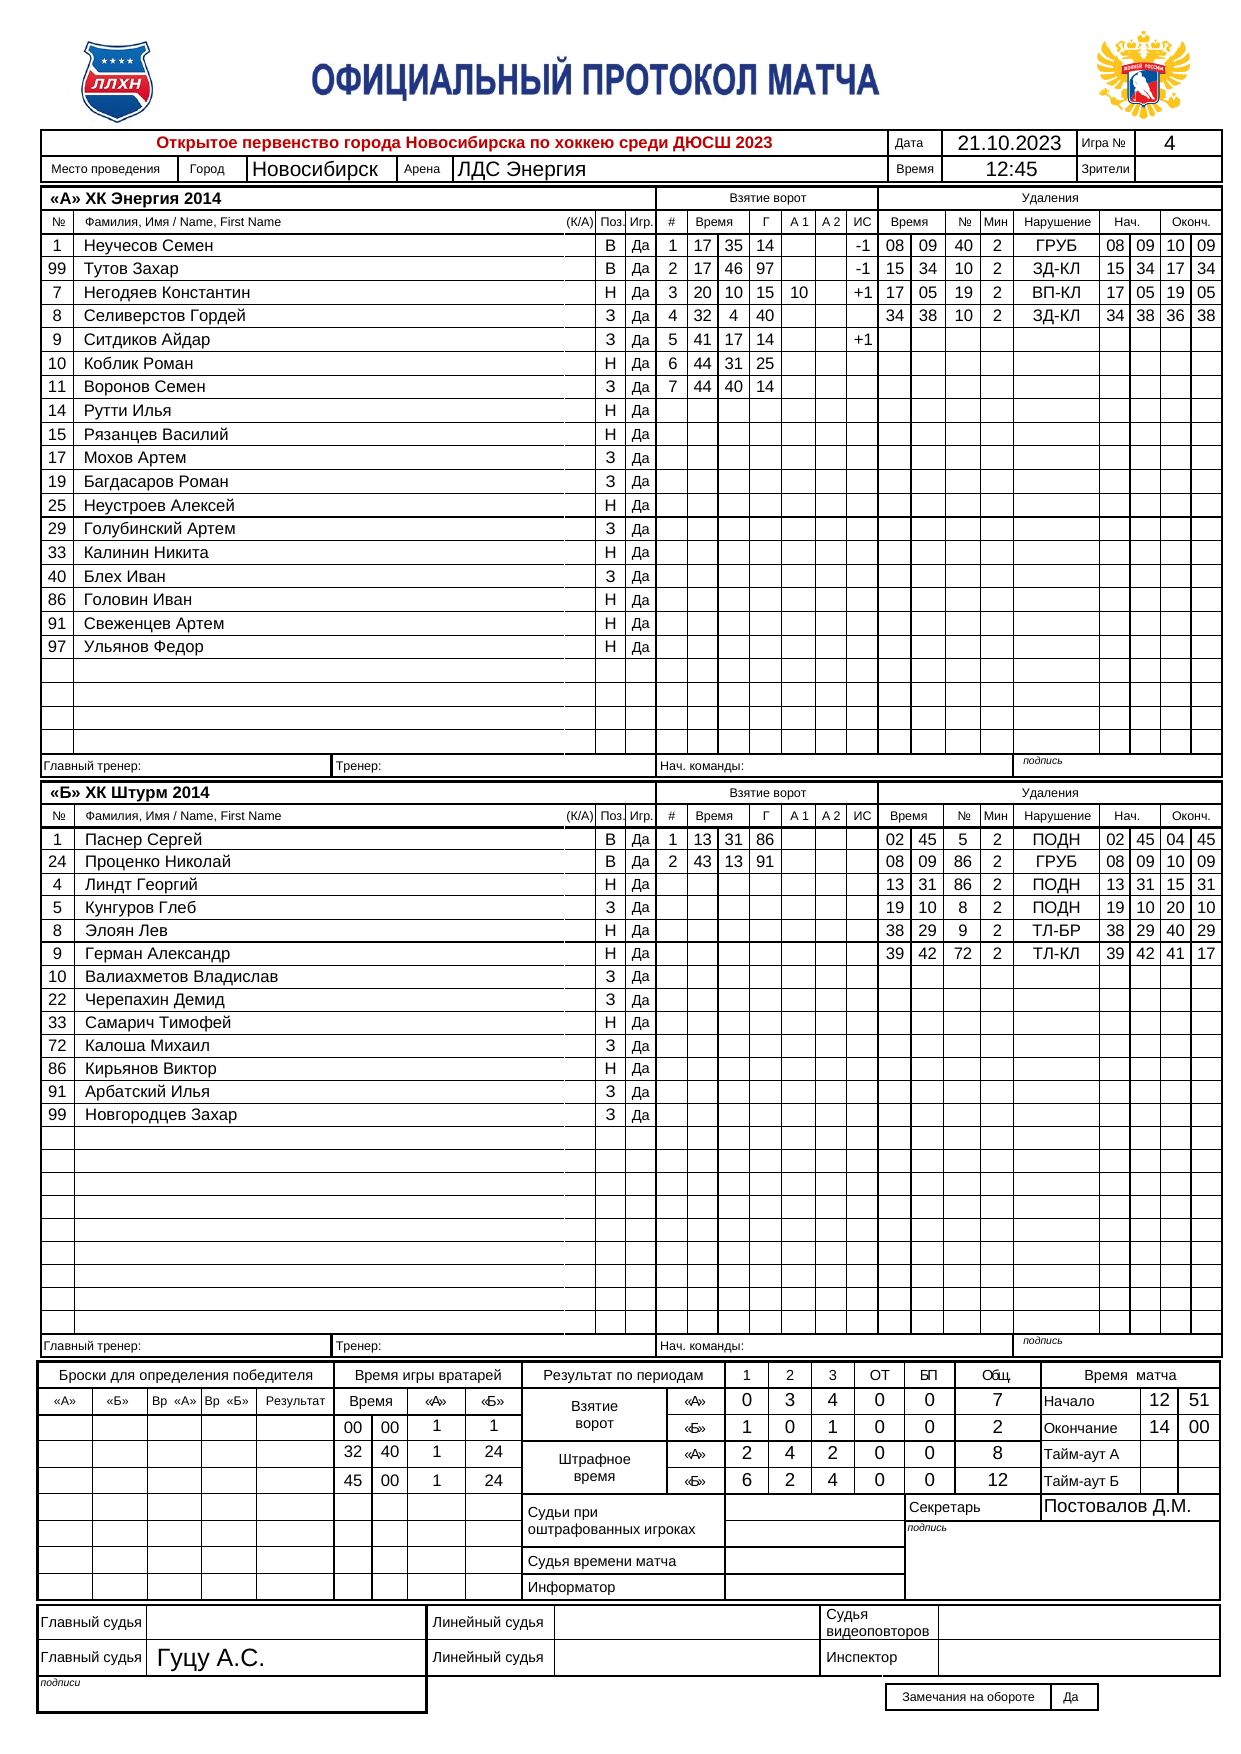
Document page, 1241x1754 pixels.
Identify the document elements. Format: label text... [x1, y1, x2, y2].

table_cell Да [626, 399, 655, 422]
table_cell Черепахин Демид [75, 989, 564, 1011]
table_cell [750, 1104, 781, 1126]
table_cell [565, 588, 595, 611]
table_cell 19 [1161, 281, 1190, 303]
table_cell [879, 1311, 910, 1333]
table_cell [626, 659, 655, 682]
table_cell 2 [981, 829, 1013, 849]
table_cell [1161, 1242, 1190, 1264]
table_cell 34 [912, 257, 945, 280]
table_cell Головин Иван [74, 588, 564, 611]
table_cell Рязанцев Василий [74, 423, 564, 445]
table_cell [1014, 1127, 1099, 1149]
table_header 2 [769, 1363, 811, 1387]
table_cell [1100, 966, 1129, 987]
table_cell [946, 352, 980, 374]
table_cell [847, 1311, 877, 1333]
table_cell 22 [42, 989, 74, 1011]
table_cell Время [879, 211, 945, 233]
table_cell [816, 423, 846, 445]
table_cell 7 [956, 1389, 1040, 1413]
table_cell Игр. [626, 211, 655, 233]
table_cell 5 [42, 896, 74, 918]
table_cell З [596, 376, 625, 398]
table_cell [257, 1547, 333, 1573]
table_cell [202, 1494, 256, 1520]
table_cell [879, 989, 910, 1011]
table_cell [1192, 1311, 1221, 1333]
table_cell [750, 636, 781, 658]
table_cell 05 [1192, 281, 1221, 303]
table_cell 10 [719, 281, 749, 303]
table_cell [1161, 1150, 1190, 1172]
table_cell [335, 1547, 371, 1573]
table_cell 25 [42, 494, 73, 516]
table_cell [719, 1311, 749, 1333]
table_cell Тренер: [333, 755, 655, 776]
table_cell Кунгуров Глеб [75, 896, 564, 918]
table_cell 31 [1192, 874, 1221, 895]
table_cell [719, 1081, 749, 1103]
table_cell [688, 1127, 717, 1149]
table_cell 86 [42, 588, 73, 611]
table_cell [1136, 157, 1221, 181]
table_cell [782, 683, 815, 706]
table_cell 00 [1179, 1415, 1219, 1440]
table_cell [565, 541, 595, 564]
table_cell 8 [956, 1442, 1040, 1467]
table_cell А 2 [816, 805, 846, 826]
table_cell [93, 1441, 147, 1467]
table_cell З [596, 518, 625, 540]
table_cell [657, 966, 687, 987]
table_cell 32 [688, 305, 717, 327]
table_cell [719, 1012, 749, 1033]
table_cell [596, 659, 625, 682]
table_cell [939, 1606, 1219, 1639]
table_cell [946, 541, 980, 564]
table_cell [75, 1288, 564, 1310]
table_cell [93, 1521, 147, 1546]
table_cell [1161, 707, 1190, 729]
table_cell [847, 399, 877, 422]
table_cell [565, 1311, 595, 1333]
table_cell Судья времени матча [523, 1548, 724, 1573]
table_cell [565, 1012, 595, 1033]
table_cell 29 [1131, 920, 1160, 941]
table_cell 29 [912, 920, 943, 941]
table_cell 38 [879, 920, 910, 941]
table_cell Н [596, 541, 625, 564]
table_cell 2 [981, 305, 1013, 327]
table_cell 99 [42, 1104, 74, 1126]
table_cell [626, 1288, 655, 1310]
table_cell [750, 1173, 781, 1195]
table_cell 99 [42, 257, 73, 280]
table_cell 2 [657, 257, 687, 280]
table_cell 3 [769, 1389, 811, 1413]
table_cell [981, 446, 1013, 469]
table_cell [1161, 1058, 1190, 1079]
table_cell [847, 989, 877, 1011]
table_cell 1 [466, 1416, 521, 1440]
table_cell [912, 541, 945, 564]
table_cell [847, 305, 877, 327]
table_cell [93, 1547, 147, 1573]
table_cell [981, 1012, 1013, 1033]
table_cell [1161, 399, 1190, 422]
table_cell [816, 612, 846, 634]
table_cell [1131, 1288, 1160, 1310]
table_cell 13 [688, 829, 717, 849]
table_cell Н [596, 636, 625, 658]
table_cell [1014, 1058, 1099, 1079]
table_cell [879, 470, 910, 493]
table_cell 0 [905, 1442, 954, 1467]
table_cell 11 [42, 376, 73, 398]
table_cell Да [626, 257, 655, 280]
table_cell [257, 1494, 333, 1520]
table_header Время игры вратарей [335, 1363, 521, 1387]
table_cell [688, 1104, 717, 1126]
table_cell Н [596, 1058, 625, 1079]
table_cell Блех Иван [74, 565, 564, 587]
table_cell [719, 1242, 749, 1264]
table_cell [1161, 1035, 1190, 1057]
table_cell [1161, 1288, 1190, 1310]
table_cell 44 [688, 376, 717, 398]
table_cell 1 [408, 1441, 465, 1467]
table_cell 17 [1192, 943, 1221, 964]
table_cell 00 [373, 1416, 407, 1440]
table_cell [565, 920, 595, 941]
table_cell [688, 636, 717, 658]
table_cell [879, 730, 910, 753]
table_cell 20 [688, 281, 717, 303]
table_cell [1192, 565, 1221, 587]
table_cell [944, 1012, 980, 1033]
table_cell [1100, 683, 1129, 706]
table_cell З [596, 1035, 625, 1057]
table_cell [782, 659, 815, 682]
table_cell [688, 874, 717, 895]
table_cell [879, 494, 910, 516]
table_cell [816, 470, 846, 493]
table_cell [257, 1574, 333, 1599]
table_cell [782, 470, 815, 493]
table_cell [1192, 1219, 1221, 1241]
table_cell [879, 1012, 910, 1033]
table_cell [946, 707, 980, 729]
table_cell Поз. [596, 805, 625, 826]
table_cell Н [596, 874, 625, 895]
table_cell [1161, 446, 1190, 469]
table_cell [816, 1127, 846, 1149]
table_cell [750, 1265, 781, 1287]
table_cell [944, 1196, 980, 1218]
table_cell [944, 1058, 980, 1079]
table_cell [1014, 352, 1099, 374]
table_cell [782, 588, 815, 611]
table_cell [944, 989, 980, 1011]
table_cell [657, 636, 687, 658]
table_cell [912, 683, 945, 706]
table_cell [816, 850, 846, 872]
table_cell [688, 989, 717, 1011]
table_cell Главный тренер: [42, 1335, 330, 1356]
table_cell [912, 1288, 943, 1310]
table_cell [1014, 1012, 1099, 1033]
table_cell 38 [1100, 920, 1129, 941]
table_cell 29 [1192, 920, 1221, 941]
table_cell 05 [1131, 281, 1160, 303]
table_cell В [596, 850, 625, 872]
table_cell 08 [1100, 235, 1129, 256]
table_cell [981, 588, 1013, 611]
table_cell Штрафное время [523, 1442, 666, 1493]
table_header «А» ХК Энергия 2014 [42, 188, 655, 209]
table_cell [912, 1265, 943, 1287]
table_cell 17 [879, 281, 910, 303]
table_cell Да [626, 494, 655, 516]
table_cell 2 [981, 874, 1013, 895]
table_cell 17 [1100, 281, 1129, 303]
table_cell [847, 446, 877, 469]
table_cell [1161, 328, 1190, 351]
table_cell 10 [42, 352, 73, 374]
table_cell 2 [981, 257, 1013, 280]
table_cell [148, 1521, 201, 1546]
table_cell 02 [1100, 829, 1129, 849]
table_cell [75, 1196, 564, 1218]
table_cell [565, 518, 595, 540]
table_cell [782, 730, 815, 753]
table_cell [565, 896, 595, 918]
table_cell Да [626, 1035, 655, 1057]
table_cell 10 [912, 896, 943, 918]
table_cell [944, 1127, 980, 1149]
table_cell [847, 1196, 877, 1218]
table_cell [816, 1058, 846, 1079]
table_cell [981, 423, 1013, 445]
table_cell 09 [912, 850, 943, 872]
table_cell [688, 541, 717, 564]
table_cell [816, 707, 846, 729]
table_cell [1131, 989, 1160, 1011]
table_cell [1100, 423, 1129, 445]
table_cell [1131, 446, 1160, 469]
table_cell [912, 588, 945, 611]
table_cell [596, 1219, 625, 1241]
table_cell Информатор [523, 1575, 724, 1599]
table_cell [1100, 494, 1129, 516]
table_header 3 [812, 1363, 854, 1387]
table_cell [1161, 1173, 1190, 1195]
table_cell [626, 1219, 655, 1241]
table_cell [688, 1242, 717, 1264]
table_cell [565, 1196, 595, 1218]
table_cell Тайм-аут Б [1042, 1468, 1140, 1493]
table_cell 09 [912, 235, 945, 256]
table_cell 31 [719, 352, 749, 374]
table_cell Н [596, 423, 625, 445]
table_cell [1100, 1219, 1129, 1241]
table_cell [750, 1127, 781, 1149]
table_cell [1014, 966, 1099, 987]
table_cell 13 [879, 874, 910, 895]
table_cell [1131, 1081, 1160, 1103]
table_cell [1100, 446, 1129, 469]
table_cell Свеженцев Артем [74, 612, 564, 634]
table_cell [847, 730, 877, 753]
table_cell [879, 1058, 910, 1079]
table_cell [466, 1574, 521, 1599]
table_cell [565, 423, 595, 445]
table_cell [981, 1242, 1013, 1264]
table_cell [1131, 494, 1160, 516]
table_cell 15 [42, 423, 73, 445]
table_cell Голубинский Артем [74, 518, 564, 540]
table_cell Н [596, 588, 625, 611]
table_cell 4 [769, 1442, 811, 1467]
table_cell [981, 1150, 1013, 1172]
table_cell [657, 730, 687, 753]
table_cell [688, 494, 717, 516]
table_cell (К/А) [565, 211, 595, 233]
table_cell [719, 423, 749, 445]
table_cell 0 [769, 1415, 811, 1440]
table_cell [657, 659, 687, 682]
table_cell [565, 1150, 595, 1172]
table_cell [981, 399, 1013, 422]
table_cell [1100, 1035, 1129, 1057]
table_cell [565, 1127, 595, 1149]
table_cell 0 [905, 1468, 954, 1493]
table_header Замечания на обороте [887, 1685, 1050, 1709]
table_cell [148, 1574, 201, 1599]
table_cell [657, 683, 687, 706]
table_cell [688, 1035, 717, 1057]
table_cell 33 [42, 541, 73, 564]
table_cell [912, 1012, 943, 1033]
table_header Взятие ворот [657, 188, 877, 209]
table_cell [981, 328, 1013, 351]
table_cell 4 [719, 305, 749, 327]
table_cell [816, 683, 846, 706]
table_cell [1014, 1265, 1099, 1287]
table_cell № [42, 211, 73, 233]
table_cell Н [596, 943, 625, 964]
table_cell [565, 707, 595, 729]
table_cell Калинин Никита [74, 541, 564, 564]
table_cell 02 [879, 829, 910, 849]
table_cell [1192, 446, 1221, 469]
table_cell [1161, 1081, 1190, 1103]
table_cell [565, 1242, 595, 1264]
table_header Время матча [1042, 1363, 1219, 1387]
table_cell Нарушение [1014, 211, 1099, 233]
table_cell [75, 1265, 564, 1287]
table_cell Да [626, 305, 655, 327]
table_cell [981, 989, 1013, 1011]
table_cell З [596, 305, 625, 327]
table_cell Да [626, 874, 655, 895]
table_cell Мин [981, 805, 1013, 826]
table_cell [912, 659, 945, 682]
table_cell [782, 829, 815, 849]
table_cell ИС [847, 805, 877, 826]
table_cell [688, 612, 717, 634]
table_cell Время [688, 805, 749, 826]
table_cell [1014, 1150, 1099, 1172]
table_cell [816, 1081, 846, 1103]
table_cell 40 [750, 305, 781, 327]
table_cell [879, 376, 910, 398]
table_cell [912, 494, 945, 516]
table_cell [1161, 1311, 1190, 1333]
table_cell [1131, 636, 1160, 658]
table_cell [750, 920, 781, 941]
table_cell 0 [855, 1415, 904, 1440]
table_cell [1014, 683, 1099, 706]
table_cell Фамилия, Имя / Name, First Name [75, 805, 565, 826]
table_cell 10 [1192, 896, 1221, 918]
table_cell [750, 1035, 781, 1057]
table_cell [847, 966, 877, 987]
table_cell [1192, 989, 1221, 1011]
table_cell [912, 1127, 943, 1149]
table_cell [912, 966, 943, 987]
table_cell [688, 659, 717, 682]
table_cell [719, 896, 749, 918]
table_cell [912, 399, 945, 422]
table_cell [1131, 1311, 1160, 1333]
table_cell Да [626, 235, 655, 256]
table_cell [565, 1058, 595, 1079]
table_cell [373, 1574, 407, 1599]
table_cell 2 [726, 1442, 768, 1467]
table_cell [565, 565, 595, 587]
table_cell [782, 1288, 815, 1310]
table_cell ПОДН [1014, 874, 1099, 895]
table_cell 45 [335, 1468, 371, 1493]
table_cell [750, 541, 781, 564]
table_cell [688, 399, 717, 422]
table_cell [1131, 399, 1160, 422]
table_cell [1192, 707, 1221, 729]
table_cell [657, 494, 687, 516]
table_cell 19 [946, 281, 980, 303]
table_cell [657, 1311, 687, 1333]
table_cell [981, 1311, 1013, 1333]
table_cell [657, 1242, 687, 1264]
table_cell [42, 1173, 74, 1195]
table_cell [782, 446, 815, 469]
table_cell 5 [657, 328, 687, 351]
table_cell [782, 235, 815, 256]
table_cell [981, 1104, 1013, 1126]
table_cell [719, 989, 749, 1011]
table_cell [657, 1150, 687, 1172]
table_cell Постовалов Д.М. [1042, 1495, 1219, 1520]
table_cell Поз. [596, 211, 625, 233]
table_cell [782, 1219, 815, 1241]
table_cell 09 [1131, 235, 1160, 256]
table_cell [1161, 659, 1190, 682]
table_cell [782, 943, 815, 964]
table_cell [466, 1521, 521, 1546]
table_cell 15 [1161, 874, 1190, 895]
table_cell [555, 1606, 819, 1639]
table_cell [782, 376, 815, 398]
table_cell А 1 [782, 805, 815, 826]
table_cell ЛДС Энергия [454, 157, 887, 181]
table_cell [946, 423, 980, 445]
table_cell [946, 565, 980, 587]
table_cell [879, 1265, 910, 1287]
table_cell [565, 829, 595, 849]
table_cell 0 [855, 1468, 904, 1493]
table_cell [1100, 352, 1129, 374]
table_cell [847, 1265, 877, 1287]
table_cell [42, 1219, 74, 1241]
table_cell [74, 683, 564, 706]
table_cell # [657, 211, 687, 233]
table_cell [1141, 1468, 1177, 1493]
table_cell Селиверстов Гордей [74, 305, 564, 327]
table_cell 14 [750, 328, 781, 351]
table_cell Город [179, 157, 246, 181]
table_cell Зрители [1078, 157, 1134, 181]
table_cell [1100, 1058, 1129, 1079]
table_cell [1192, 659, 1221, 682]
table_cell [657, 565, 687, 587]
table_cell [1131, 423, 1160, 445]
table_cell [719, 1035, 749, 1057]
table_cell [93, 1416, 147, 1440]
table_cell [939, 1640, 1219, 1675]
table_cell [42, 1288, 74, 1310]
table_cell [147, 1606, 425, 1639]
table_cell [1014, 707, 1099, 729]
table_cell [74, 730, 564, 753]
table_cell [93, 1494, 147, 1520]
table_cell [626, 683, 655, 706]
table_cell 3 [657, 281, 687, 303]
table_cell [1014, 494, 1099, 516]
table_cell [912, 1150, 943, 1172]
table_cell 2 [657, 850, 687, 872]
table_cell [1100, 399, 1129, 422]
table_cell З [596, 1081, 625, 1103]
table_cell [626, 1173, 655, 1195]
table_cell [879, 1173, 910, 1195]
table_cell Вр «Б» [202, 1389, 256, 1413]
table_cell ГРУБ [1014, 235, 1099, 256]
table_cell Главный тренер: [42, 755, 330, 776]
table_cell Тренер: [333, 1335, 655, 1356]
table_cell [565, 470, 595, 493]
table_cell [1100, 1173, 1129, 1195]
table_cell [1014, 636, 1099, 658]
table_cell [1192, 1127, 1221, 1149]
table_cell «Б» [668, 1415, 724, 1440]
table_cell [1192, 1196, 1221, 1218]
table_cell [1099, 1682, 1220, 1711]
table_cell [847, 1173, 877, 1195]
table_cell [1100, 376, 1129, 398]
table_cell 24 [42, 850, 74, 872]
table_cell Да [626, 966, 655, 987]
table_cell Рутти Илья [74, 399, 564, 422]
table_cell [816, 896, 846, 918]
table_cell [912, 446, 945, 469]
table_cell 41 [688, 328, 717, 351]
table_cell [912, 1242, 943, 1264]
table_cell 19 [879, 896, 910, 918]
table_cell [816, 1173, 846, 1195]
table_cell [981, 1173, 1013, 1195]
table_cell [1014, 1219, 1099, 1241]
table_cell «А» [668, 1389, 724, 1413]
table_cell [688, 707, 717, 729]
table_cell 51 [1179, 1389, 1219, 1413]
table_cell ТЛ-КЛ [1014, 943, 1099, 964]
table_cell ИС [847, 211, 877, 233]
table_cell 72 [944, 943, 980, 964]
table_cell 10 [42, 966, 74, 987]
table_cell [565, 850, 595, 872]
table_cell [1100, 1311, 1129, 1333]
table_cell [912, 470, 945, 493]
table_cell [879, 707, 910, 729]
table_cell 15 [879, 257, 910, 280]
table_cell 05 [912, 281, 945, 303]
table_cell [816, 874, 846, 895]
table_cell [596, 1196, 625, 1218]
table_cell [1131, 376, 1160, 398]
table_cell [1131, 1219, 1160, 1241]
table_cell [816, 376, 846, 398]
table_cell ЗД-КЛ [1014, 305, 1099, 327]
table_cell 12 [956, 1468, 1040, 1493]
table_cell [750, 989, 781, 1011]
table_cell [335, 1494, 371, 1520]
table_cell ЗД-КЛ [1014, 257, 1099, 280]
table_cell [565, 612, 595, 634]
table_cell [750, 470, 781, 493]
table_cell 14 [42, 399, 73, 422]
table_cell [657, 399, 687, 422]
table_cell Нач. [1100, 211, 1160, 233]
table_cell [1161, 1127, 1190, 1149]
table_cell подпись [1014, 755, 1221, 776]
table_cell [657, 1058, 687, 1079]
table_cell 38 [1131, 305, 1160, 327]
table_cell [688, 1311, 717, 1333]
table_cell 24 [466, 1468, 521, 1493]
table_cell [565, 874, 595, 895]
table_cell [1192, 352, 1221, 374]
table_cell [1100, 470, 1129, 493]
table_cell [1131, 565, 1160, 587]
table_cell Тутов Захар [74, 257, 564, 280]
table_cell [782, 1242, 815, 1264]
table_cell [719, 1196, 749, 1218]
table_cell № [42, 805, 74, 826]
table_cell Линейный судья [428, 1606, 554, 1639]
table_header Игра № [1078, 131, 1134, 155]
table_cell [912, 1058, 943, 1079]
table_cell Паснер Сергей [75, 829, 564, 849]
table_cell [1014, 1035, 1099, 1057]
table_cell Арена [398, 157, 452, 181]
table_cell [981, 1219, 1013, 1241]
table_cell [879, 518, 910, 540]
table_cell 9 [42, 943, 74, 964]
table_cell [657, 1081, 687, 1103]
table_cell 86 [42, 1058, 74, 1079]
table_cell № [944, 805, 980, 826]
table_cell [688, 1081, 717, 1103]
table_cell [879, 1288, 910, 1310]
table_cell [946, 612, 980, 634]
table_cell [847, 943, 877, 964]
table_cell [1131, 588, 1160, 611]
table_cell [879, 659, 910, 682]
table_cell [1161, 518, 1190, 540]
table_header Да [1052, 1685, 1097, 1709]
table_cell [750, 1012, 781, 1033]
table_cell [657, 920, 687, 941]
table_cell [816, 659, 846, 682]
table_cell [1192, 1150, 1221, 1172]
table_cell [1192, 1058, 1221, 1079]
table_cell [750, 1311, 781, 1333]
table_cell [1131, 470, 1160, 493]
table_cell [782, 1311, 815, 1333]
table_cell [1131, 1104, 1160, 1126]
table_cell [373, 1494, 407, 1520]
table_cell [981, 1288, 1013, 1310]
table_cell [1131, 1127, 1160, 1149]
table_cell 91 [42, 612, 73, 634]
table_cell подписи [39, 1677, 425, 1711]
table_cell [1014, 328, 1099, 351]
table_cell [981, 541, 1013, 564]
table_cell 1 [812, 1415, 854, 1440]
table_cell 2 [981, 920, 1013, 941]
table_cell 42 [1131, 943, 1160, 964]
table_cell [719, 612, 749, 634]
table_cell [688, 943, 717, 964]
table_cell [782, 328, 815, 351]
table_cell [1192, 1288, 1221, 1310]
table_cell [719, 659, 749, 682]
table_cell [1161, 683, 1190, 706]
table_cell [879, 966, 910, 987]
table_cell 31 [719, 829, 749, 849]
table_cell [1100, 636, 1129, 658]
table_cell 4 [812, 1389, 854, 1413]
table_cell [912, 1104, 943, 1126]
table_cell [1014, 730, 1099, 753]
table_cell [1014, 1081, 1099, 1103]
table_cell «Б » [466, 1389, 521, 1413]
table_header Общ. [956, 1363, 1040, 1387]
table_cell 45 [1131, 829, 1160, 849]
table_cell [879, 1150, 910, 1172]
table_cell 8 [42, 305, 73, 327]
table_cell Да [626, 518, 655, 540]
table_cell 4 [657, 305, 687, 327]
table_cell [750, 659, 781, 682]
table_cell [1192, 328, 1221, 351]
table_cell [565, 636, 595, 658]
table_cell 13 [1100, 874, 1129, 895]
table_cell [565, 659, 595, 682]
table_cell [816, 1288, 846, 1310]
table_cell Взятие ворот [523, 1389, 666, 1440]
table_cell [657, 612, 687, 634]
table_cell [202, 1574, 256, 1599]
table_cell [565, 399, 595, 422]
table_cell [42, 1150, 74, 1172]
table_cell [879, 446, 910, 469]
table_cell [565, 966, 595, 987]
table_cell [981, 966, 1013, 987]
table_cell З [596, 1104, 625, 1126]
table_cell [719, 1173, 749, 1195]
table_header 21.10.2023 [943, 131, 1076, 155]
table_cell [981, 376, 1013, 398]
table_cell [816, 943, 846, 964]
table_cell 33 [42, 1012, 74, 1033]
table_cell [750, 683, 781, 706]
table_cell [782, 305, 815, 327]
table_cell Нач. команды: [657, 1335, 1012, 1356]
table_header БП [905, 1363, 954, 1387]
table_cell 10 [782, 281, 815, 303]
table_cell [1131, 730, 1160, 753]
table_cell [1131, 683, 1160, 706]
table_cell [782, 541, 815, 564]
table_cell [202, 1441, 256, 1467]
table_cell [981, 1196, 1013, 1218]
table_cell [688, 683, 717, 706]
table_cell [1161, 423, 1190, 445]
table_cell 17 [688, 235, 717, 256]
table_cell [726, 1495, 904, 1520]
table_cell [688, 1196, 717, 1218]
table_cell [565, 494, 595, 516]
table_cell Да [626, 352, 655, 374]
table_cell [1014, 1288, 1099, 1310]
table_cell [816, 829, 846, 849]
table_cell [93, 1574, 147, 1599]
table_cell 08 [1100, 850, 1129, 872]
table_cell [1014, 1104, 1099, 1126]
table_cell Оконч. [1161, 805, 1221, 826]
table_cell [847, 896, 877, 918]
table_cell [1014, 1242, 1099, 1264]
table_cell [657, 470, 687, 493]
table_cell [750, 707, 781, 729]
table_cell [202, 1547, 256, 1573]
table_cell [946, 518, 980, 540]
table_cell [816, 1035, 846, 1057]
table_cell 1 [42, 829, 74, 849]
table_cell 0 [905, 1415, 954, 1440]
table_cell 40 [946, 235, 980, 256]
table_cell [626, 730, 655, 753]
table_cell [944, 1311, 980, 1333]
table_cell Главный судья [39, 1606, 146, 1639]
table_cell [688, 896, 717, 918]
table_cell Да [626, 588, 655, 611]
table_cell 20 [1161, 896, 1190, 918]
table_cell [782, 1035, 815, 1057]
table_cell 1 [408, 1468, 465, 1493]
table_cell 41 [1161, 943, 1190, 964]
table_cell 1 [42, 235, 73, 256]
table_cell [1179, 1441, 1219, 1467]
table_cell Проценко Николай [75, 850, 564, 872]
table_cell [657, 1012, 687, 1033]
table_cell [750, 1058, 781, 1079]
table_cell [408, 1521, 465, 1546]
table_cell [565, 446, 595, 469]
table_cell [816, 966, 846, 987]
table_cell [688, 588, 717, 611]
table_cell [847, 1127, 877, 1149]
table_cell [912, 636, 945, 658]
table_cell [565, 1219, 595, 1241]
table_cell Неучесов Семен [74, 235, 564, 256]
table_cell [719, 1104, 749, 1126]
table_cell [1014, 659, 1099, 682]
table_cell [1014, 399, 1099, 422]
table_cell (К/А) [565, 805, 595, 826]
table_cell [879, 1035, 910, 1057]
table_cell [750, 1196, 781, 1218]
table_cell 6 [657, 352, 687, 374]
table_cell [944, 1150, 980, 1172]
table_cell [1192, 612, 1221, 634]
table_cell [782, 399, 815, 422]
table_cell [879, 612, 910, 634]
table_cell [565, 1265, 595, 1287]
table_cell [596, 1150, 625, 1172]
table_cell [879, 683, 910, 706]
table_cell Время [879, 805, 943, 826]
table_cell [782, 423, 815, 445]
table_cell 6 [726, 1468, 768, 1493]
table_cell [879, 1242, 910, 1264]
table_cell [1192, 1035, 1221, 1057]
table_cell 7 [42, 281, 73, 303]
table_header ОТ [855, 1363, 904, 1387]
table_cell [657, 1219, 687, 1241]
table_cell [879, 565, 910, 587]
table_cell [42, 1265, 74, 1287]
table_cell [335, 1574, 371, 1599]
table_cell [847, 1081, 877, 1103]
table_cell Нач. [1100, 805, 1160, 826]
table_cell [1100, 730, 1129, 753]
table_cell [981, 352, 1013, 374]
table_cell [719, 683, 749, 706]
table_cell [719, 541, 749, 564]
table_cell [596, 1242, 625, 1264]
table_cell [565, 305, 595, 327]
table_cell Место проведения [42, 157, 177, 181]
table_cell 29 [42, 518, 73, 540]
table_cell [782, 257, 815, 280]
table_cell [373, 1547, 407, 1573]
table_cell [1100, 1104, 1129, 1126]
table_cell 10 [946, 305, 980, 327]
table_cell [782, 874, 815, 895]
table_cell [1192, 494, 1221, 516]
table_cell [688, 1058, 717, 1079]
table_cell [1100, 565, 1129, 587]
table_cell [1100, 989, 1129, 1011]
table_cell 19 [42, 470, 73, 493]
table_cell [750, 565, 781, 587]
table_cell [847, 874, 877, 895]
table_cell В [596, 235, 625, 256]
table_cell [1192, 376, 1221, 398]
table_cell 38 [1192, 305, 1221, 327]
table_cell [912, 612, 945, 634]
table_cell Мохов Артем [74, 446, 564, 469]
table_cell Багдасаров Роман [74, 470, 564, 493]
table_cell 46 [719, 257, 749, 280]
table_cell [782, 1173, 815, 1195]
table_cell 45 [1192, 829, 1221, 849]
table_cell [816, 1311, 846, 1333]
table_cell [1161, 989, 1190, 1011]
table_cell ВП-КЛ [1014, 281, 1099, 303]
table_cell [626, 1150, 655, 1172]
table_cell [883, 1677, 1220, 1681]
table_cell [1014, 989, 1099, 1011]
table_cell [257, 1468, 333, 1493]
table_cell [657, 1104, 687, 1126]
table_cell [1014, 588, 1099, 611]
table_cell [1131, 1173, 1160, 1195]
table_cell 10 [1161, 235, 1190, 256]
table_cell «Б» [93, 1389, 147, 1413]
table_cell [981, 683, 1013, 706]
table_cell [719, 920, 749, 941]
table_cell [944, 1265, 980, 1287]
table_cell Да [626, 943, 655, 964]
table_cell [565, 376, 595, 398]
table_cell [688, 1265, 717, 1287]
table_cell 17 [719, 328, 749, 351]
table_cell 86 [750, 829, 781, 849]
table_cell подпись [906, 1522, 1219, 1599]
table_cell [688, 1219, 717, 1241]
table_cell [93, 1468, 147, 1493]
table_cell 1 [408, 1416, 465, 1440]
table_cell 97 [42, 636, 73, 658]
table_cell [148, 1547, 201, 1573]
table_cell З [596, 966, 625, 987]
table_cell [944, 1081, 980, 1103]
table_cell [946, 659, 980, 682]
table_cell -1 [847, 257, 877, 280]
table_cell З [596, 565, 625, 587]
table_cell Оконч. [1161, 211, 1221, 233]
table_cell [879, 1104, 910, 1126]
table_cell 09 [1192, 850, 1221, 872]
table_cell [555, 1640, 819, 1675]
table_cell Н [596, 399, 625, 422]
table_cell [847, 1058, 877, 1079]
table_cell [847, 1219, 877, 1241]
table_cell [750, 874, 781, 895]
table_cell 14 [750, 376, 781, 398]
table_cell «Б» [668, 1468, 724, 1493]
table_cell 45 [912, 829, 943, 849]
table_cell [912, 1196, 943, 1218]
table_cell 08 [879, 850, 910, 872]
table_cell [1192, 588, 1221, 611]
table_cell [657, 423, 687, 445]
table_cell [626, 1242, 655, 1264]
table_cell [847, 423, 877, 445]
table_cell Да [626, 612, 655, 634]
table_cell [1161, 376, 1190, 398]
table_cell Н [596, 920, 625, 941]
table_cell [75, 1127, 564, 1149]
table_cell [1161, 1196, 1190, 1218]
table_cell Судья видеоповторов [821, 1606, 938, 1639]
table_cell [847, 518, 877, 540]
table_cell [657, 707, 687, 729]
table_cell 15 [750, 281, 781, 303]
table_cell 38 [912, 305, 945, 327]
table_cell [719, 470, 749, 493]
table_cell [719, 707, 749, 729]
table_cell Инспектор [821, 1640, 938, 1675]
table_cell [596, 1173, 625, 1195]
table_cell [750, 896, 781, 918]
table_cell [719, 1127, 749, 1149]
table_cell [782, 1127, 815, 1149]
table_cell [782, 1196, 815, 1218]
table_cell Да [626, 989, 655, 1011]
table_cell [879, 588, 910, 611]
table_cell Новосибирск [248, 157, 396, 181]
table_cell [847, 829, 877, 849]
table_cell [1131, 1242, 1160, 1264]
table_cell [688, 1288, 717, 1310]
table_cell [1161, 588, 1190, 611]
table_cell [1131, 707, 1160, 729]
table_cell ГРУБ [1014, 850, 1099, 872]
table_cell [428, 1677, 882, 1711]
table_cell [750, 730, 781, 753]
table_cell [912, 1081, 943, 1103]
table_cell [1179, 1468, 1219, 1493]
table_cell [946, 446, 980, 469]
table_cell [688, 1173, 717, 1195]
table_cell [981, 636, 1013, 658]
table_header Результат по периодам [523, 1363, 724, 1387]
table_cell Гуцу А.С. [147, 1640, 425, 1675]
table_cell [816, 494, 846, 516]
table_cell [626, 1311, 655, 1333]
table_cell [1161, 1265, 1190, 1287]
table_cell [596, 730, 625, 753]
table_cell Да [626, 541, 655, 564]
table_header Дата [889, 131, 941, 155]
table_cell 97 [750, 257, 781, 280]
table_cell 40 [373, 1441, 407, 1467]
table_cell Элоян Лев [75, 920, 564, 941]
table_cell Начало [1042, 1389, 1140, 1413]
table_cell [1192, 1242, 1221, 1264]
table_cell [1100, 1288, 1129, 1310]
table_cell [626, 707, 655, 729]
table_cell [847, 659, 877, 682]
table_cell [657, 446, 687, 469]
table_cell [719, 399, 749, 422]
table_cell Результат [257, 1389, 333, 1413]
table_cell +1 [847, 328, 877, 351]
table_cell [782, 636, 815, 658]
table_cell [596, 1311, 625, 1333]
table_cell 2 [981, 850, 1013, 872]
table_cell [782, 1150, 815, 1172]
table_cell [1192, 399, 1221, 422]
table_cell Фамилия, Имя / Name, First Name [74, 211, 565, 233]
table_cell [1014, 446, 1099, 469]
table_cell [202, 1416, 256, 1440]
table_cell [719, 966, 749, 987]
table_cell [148, 1468, 201, 1493]
table_cell 34 [1131, 257, 1160, 280]
table_cell [912, 518, 945, 540]
table_cell 42 [912, 943, 943, 964]
table_cell [1131, 1265, 1160, 1287]
table_cell Да [626, 920, 655, 941]
table_cell [1161, 494, 1190, 516]
table_cell [565, 1035, 595, 1057]
table_cell [879, 541, 910, 564]
table_cell [565, 257, 595, 280]
table_cell [782, 565, 815, 587]
table_cell 0 [905, 1389, 954, 1413]
table_cell Н [596, 281, 625, 303]
table_cell 39 [1100, 943, 1129, 964]
table_header Удаления [879, 188, 1221, 209]
table_cell [1014, 541, 1099, 564]
table_cell [750, 943, 781, 964]
table_cell 17 [1161, 257, 1190, 280]
table_cell 09 [1192, 235, 1221, 256]
table_cell [565, 1104, 595, 1126]
table_cell [816, 1150, 846, 1172]
table_cell [202, 1468, 256, 1493]
table_cell 34 [1192, 257, 1221, 280]
table_cell [565, 352, 595, 374]
table_cell [1131, 966, 1160, 987]
table_cell Н [596, 612, 625, 634]
table_cell [657, 943, 687, 964]
table_cell [816, 1242, 846, 1264]
table_cell [750, 423, 781, 445]
table_header Открытое первенство города Новосибирска по хоккею среди ДЮСШ 2023 [42, 131, 887, 155]
table_cell 72 [42, 1035, 74, 1057]
table_cell [912, 730, 945, 753]
table_cell [847, 1242, 877, 1264]
table_cell +1 [847, 281, 877, 303]
table_cell [719, 1288, 749, 1310]
table_cell [408, 1574, 465, 1599]
table_cell [75, 1173, 564, 1195]
table_cell [816, 1265, 846, 1287]
table_cell [782, 920, 815, 941]
table_cell [816, 1196, 846, 1218]
table_cell [782, 850, 815, 872]
table_cell [688, 1150, 717, 1172]
table_cell 10 [946, 257, 980, 280]
table_cell [912, 423, 945, 445]
table_cell ПОДН [1014, 829, 1099, 849]
table_cell [1131, 1150, 1160, 1172]
table_cell [1161, 470, 1190, 493]
table_cell [1192, 1012, 1221, 1033]
table_cell 86 [944, 874, 980, 895]
table_cell [847, 850, 877, 872]
table_cell [944, 1288, 980, 1310]
table_cell [847, 541, 877, 564]
table_cell [750, 446, 781, 469]
table_cell [816, 257, 846, 280]
table_cell Н [596, 1012, 625, 1033]
table_cell [1161, 636, 1190, 658]
table_cell Линейный судья [428, 1640, 554, 1675]
table_cell [981, 565, 1013, 587]
table_cell [981, 1127, 1013, 1149]
table_cell [816, 305, 846, 327]
table_cell [75, 1150, 564, 1172]
table_cell «А» [408, 1389, 465, 1413]
table_cell Да [626, 1104, 655, 1126]
table_cell [782, 989, 815, 1011]
table_cell [688, 518, 717, 540]
table_cell [565, 281, 595, 303]
table_cell Линдт Георгий [75, 874, 564, 895]
table_cell [565, 1081, 595, 1103]
table_cell Да [626, 896, 655, 918]
table_cell [626, 1127, 655, 1149]
table_cell [1014, 1173, 1099, 1195]
table_cell [1131, 1196, 1160, 1218]
table_cell [719, 1265, 749, 1287]
table_cell [39, 1547, 92, 1573]
table_cell [1100, 707, 1129, 729]
table_cell [782, 352, 815, 374]
table_cell # [657, 805, 687, 826]
table_cell [816, 446, 846, 469]
table_cell Да [626, 446, 655, 469]
table_cell З [596, 896, 625, 918]
table_cell [1100, 588, 1129, 611]
table_cell [816, 636, 846, 658]
table_cell [750, 588, 781, 611]
table_cell [565, 328, 595, 351]
table_header Взятие ворот [657, 783, 877, 803]
table_cell 13 [719, 850, 749, 872]
table_cell «А» [39, 1389, 92, 1413]
table_cell [847, 683, 877, 706]
table_cell Время [889, 157, 941, 181]
table_cell [596, 683, 625, 706]
table_cell [688, 565, 717, 587]
table_cell [42, 707, 73, 729]
table_cell [1100, 1081, 1129, 1103]
table_cell [782, 1081, 815, 1103]
table_cell 34 [1100, 305, 1129, 327]
table_cell [408, 1494, 465, 1520]
table_cell [816, 541, 846, 564]
table_cell [847, 494, 877, 516]
table_cell [565, 1173, 595, 1195]
table_cell [946, 376, 980, 398]
table_cell [750, 494, 781, 516]
table_cell Да [626, 376, 655, 398]
table_cell [816, 989, 846, 1011]
table_cell [726, 1575, 904, 1599]
table_cell Воронов Семен [74, 376, 564, 398]
table_cell 15 [1100, 257, 1129, 280]
table_cell [657, 1173, 687, 1195]
table_cell [657, 1265, 687, 1287]
table_cell [1100, 541, 1129, 564]
table_cell [946, 730, 980, 753]
table_cell Да [626, 1012, 655, 1033]
table_cell [1161, 352, 1190, 374]
table_cell [981, 659, 1013, 682]
table_cell [719, 636, 749, 658]
table_cell [782, 494, 815, 516]
table_cell 2 [956, 1415, 1040, 1440]
table_cell Время [688, 211, 749, 233]
table_cell [408, 1547, 465, 1573]
table_cell [981, 494, 1013, 516]
table_cell Главный судья [39, 1640, 146, 1675]
table_cell [596, 1265, 625, 1287]
table_cell [1161, 612, 1190, 634]
table_cell 17 [42, 446, 73, 469]
table_cell [912, 328, 945, 351]
table_header 1 [726, 1363, 768, 1387]
table_cell [750, 612, 781, 634]
table_cell [719, 943, 749, 964]
table_cell 91 [750, 850, 781, 872]
table_cell 32 [335, 1441, 371, 1467]
table_cell Тайм-аут А [1042, 1441, 1140, 1467]
table_cell [75, 1219, 564, 1241]
table_cell ПОДН [1014, 896, 1099, 918]
table_cell [42, 1196, 74, 1218]
table_cell [912, 1173, 943, 1195]
table_cell [688, 1012, 717, 1033]
table_cell [847, 1035, 877, 1057]
table_cell [879, 1196, 910, 1218]
table_cell [1161, 1219, 1190, 1241]
table_cell [1100, 1127, 1129, 1149]
table_cell [944, 1242, 980, 1264]
table_cell [719, 1058, 749, 1079]
table_header Удаления [879, 783, 1221, 803]
table_header «Б» ХК Штурм 2014 [42, 783, 655, 803]
table_cell [981, 1058, 1013, 1079]
table_cell [1131, 1035, 1160, 1057]
table_cell [1100, 518, 1129, 540]
table_cell [657, 1288, 687, 1310]
table_cell [626, 1265, 655, 1287]
table_cell [946, 494, 980, 516]
table_cell [1014, 376, 1099, 398]
table_cell [1100, 1150, 1129, 1172]
table_cell [688, 470, 717, 493]
table_cell [1014, 518, 1099, 540]
table_cell [1131, 328, 1160, 351]
table_cell [847, 352, 877, 374]
table_cell [750, 1081, 781, 1103]
table_cell [847, 636, 877, 658]
table_cell [42, 1242, 74, 1264]
table_cell [1100, 328, 1129, 351]
table_cell 44 [688, 352, 717, 374]
table_cell 00 [335, 1416, 371, 1440]
table_cell -1 [847, 235, 877, 256]
table_cell [565, 943, 595, 964]
table_cell [912, 1311, 943, 1333]
table_cell [847, 470, 877, 493]
table_cell [981, 470, 1013, 493]
table_cell Судьи при оштрафованных игроках [523, 1495, 724, 1546]
table_cell 10 [1131, 896, 1160, 918]
table_cell В [596, 829, 625, 849]
table_cell [946, 399, 980, 422]
table_cell [879, 1127, 910, 1149]
table_cell [816, 399, 846, 422]
table_cell «А» [668, 1442, 724, 1467]
table_cell [719, 518, 749, 540]
table_cell 91 [42, 1081, 74, 1103]
table_cell [75, 1311, 564, 1333]
table_cell [75, 1242, 564, 1264]
table_cell Нач. команды: [657, 755, 1012, 776]
table_cell [981, 1265, 1013, 1287]
table_cell Да [626, 470, 655, 493]
table_cell [879, 636, 910, 658]
table_cell [1100, 1265, 1129, 1287]
table_cell [74, 659, 564, 682]
table_cell Да [626, 1058, 655, 1079]
table_cell [879, 399, 910, 422]
table_cell [1100, 659, 1129, 682]
table_cell [1192, 1173, 1221, 1195]
table_cell [202, 1521, 256, 1546]
table_cell [981, 730, 1013, 753]
table_cell Ульянов Федор [74, 636, 564, 658]
table_cell [750, 518, 781, 540]
table_cell [1192, 1104, 1221, 1126]
table_cell 2 [769, 1468, 811, 1493]
table_cell 0 [855, 1442, 904, 1467]
table_cell [946, 328, 980, 351]
table_cell [750, 1242, 781, 1264]
table_cell Кирьянов Виктор [75, 1058, 564, 1079]
table_cell 2 [981, 235, 1013, 256]
table_cell [719, 874, 749, 895]
table_cell [879, 1081, 910, 1103]
table_cell В [596, 257, 625, 280]
table_cell Самарич Тимофей [75, 1012, 564, 1033]
table_cell 2 [981, 896, 1013, 918]
table_cell [981, 518, 1013, 540]
table_cell [1161, 1012, 1190, 1033]
table_cell [42, 1127, 74, 1149]
table_cell [816, 920, 846, 941]
table_cell [1161, 565, 1190, 587]
table_cell [944, 966, 980, 987]
table_cell Да [626, 565, 655, 587]
table_cell 34 [879, 305, 910, 327]
table_cell [750, 966, 781, 987]
table_cell Герман Александр [75, 943, 564, 964]
table_cell [596, 1127, 625, 1149]
table_cell [912, 352, 945, 374]
table_cell 86 [944, 850, 980, 872]
table_cell [816, 235, 846, 256]
table_cell [1100, 612, 1129, 634]
table_cell [1192, 683, 1221, 706]
table_cell [1100, 1196, 1129, 1218]
table_cell [750, 1219, 781, 1241]
picture [5, 28, 1197, 129]
table_cell [39, 1494, 92, 1520]
table_cell [912, 1035, 943, 1057]
table_cell [750, 1150, 781, 1172]
table_cell [944, 1104, 980, 1126]
table_cell [565, 683, 595, 706]
table_cell Нарушение [1014, 805, 1099, 826]
table_cell [1014, 423, 1099, 445]
table_cell Да [626, 850, 655, 872]
table_cell 14 [750, 235, 781, 256]
table_cell 1 [726, 1415, 768, 1440]
table_cell [688, 730, 717, 753]
table_cell Вр «А» [148, 1389, 201, 1413]
table_cell [912, 1219, 943, 1241]
table_cell [1131, 1058, 1160, 1079]
table_cell [847, 376, 877, 398]
table_cell [719, 1150, 749, 1172]
table_cell [726, 1548, 904, 1573]
table_cell [657, 541, 687, 564]
table_cell 1 [657, 235, 687, 256]
table_cell [466, 1547, 521, 1573]
table_cell Коблик Роман [74, 352, 564, 374]
table_cell 0 [855, 1389, 904, 1413]
table_cell 08 [879, 235, 910, 256]
table_cell [981, 612, 1013, 634]
table_cell [981, 1035, 1013, 1057]
table_cell ТЛ-БР [1014, 920, 1099, 941]
table_cell [39, 1574, 92, 1599]
table_cell Негодяев Константин [74, 281, 564, 303]
table_cell [596, 707, 625, 729]
table_cell [1161, 541, 1190, 564]
table_cell З [596, 328, 625, 351]
table_cell [626, 1196, 655, 1218]
table_cell [596, 1288, 625, 1310]
table_cell [879, 352, 910, 374]
table_cell [565, 730, 595, 753]
table_cell [719, 446, 749, 469]
table_cell [657, 518, 687, 540]
table_cell 12 [1141, 1389, 1177, 1413]
table_cell [1192, 541, 1221, 564]
table_cell [847, 920, 877, 941]
table_cell А 2 [816, 211, 846, 233]
table_cell З [596, 989, 625, 1011]
table_cell [148, 1441, 201, 1467]
table_cell [782, 612, 815, 634]
table_cell [816, 352, 846, 374]
table_cell Н [596, 352, 625, 374]
table_cell [257, 1521, 333, 1546]
table_cell [719, 565, 749, 587]
table_cell подпись [1014, 1335, 1221, 1356]
table_cell [1131, 659, 1160, 682]
table_cell [1192, 470, 1221, 493]
table_cell [335, 1521, 371, 1546]
table_cell [1131, 1012, 1160, 1033]
table_cell [42, 730, 73, 753]
table_cell [946, 683, 980, 706]
table_cell [657, 588, 687, 611]
table_cell [1100, 1242, 1129, 1264]
table_cell [719, 588, 749, 611]
table_cell [847, 707, 877, 729]
table_cell Да [626, 281, 655, 303]
table_cell Н [596, 494, 625, 516]
table_cell [42, 1311, 74, 1333]
table_cell [148, 1494, 201, 1520]
table_cell [1131, 541, 1160, 564]
table_cell [565, 989, 595, 1011]
table_cell [816, 281, 846, 303]
table_cell 43 [688, 850, 717, 872]
table_cell № [946, 211, 980, 233]
table_cell [1192, 730, 1221, 753]
table_cell Да [626, 1081, 655, 1103]
table_cell 9 [42, 328, 73, 351]
table_cell [816, 518, 846, 540]
table_cell [944, 1219, 980, 1241]
table_cell [847, 1288, 877, 1310]
table_cell [39, 1521, 92, 1546]
table_cell Игр. [626, 805, 655, 826]
table_cell [750, 1288, 781, 1310]
table_cell [879, 1219, 910, 1241]
table_cell 19 [1100, 896, 1129, 918]
table_cell [847, 1150, 877, 1172]
table_cell [1014, 1196, 1099, 1218]
table_cell [1141, 1441, 1177, 1467]
table_cell [816, 730, 846, 753]
table_cell [946, 470, 980, 493]
table_cell 9 [944, 920, 980, 941]
table_cell [782, 1058, 815, 1079]
table_cell [944, 1035, 980, 1057]
table_cell 2 [981, 943, 1013, 964]
table_cell 35 [719, 235, 749, 256]
table_cell [657, 1127, 687, 1149]
table_cell [719, 730, 749, 753]
table_cell [1014, 612, 1099, 634]
table_cell [1131, 612, 1160, 634]
table_cell [688, 966, 717, 987]
table_cell [782, 518, 815, 540]
table_cell [847, 565, 877, 587]
table_cell З [596, 446, 625, 469]
table_cell 4 [812, 1468, 854, 1493]
table_cell Окончание [1042, 1415, 1140, 1440]
table_cell [981, 707, 1013, 729]
table_cell [1192, 1265, 1221, 1287]
table_cell 36 [1161, 305, 1190, 327]
table_cell [847, 1012, 877, 1033]
table_cell [1161, 966, 1190, 987]
table_cell [39, 1416, 92, 1440]
table_cell Валиахметов Владислав [75, 966, 564, 987]
table_cell Арбатский Илья [75, 1081, 564, 1103]
table_cell [782, 1012, 815, 1033]
table_cell [912, 989, 943, 1011]
table_cell [847, 1104, 877, 1126]
table_cell 2 [812, 1442, 854, 1467]
table_cell Да [626, 328, 655, 351]
table_cell [726, 1521, 904, 1546]
table_cell 40 [719, 376, 749, 398]
table_cell [981, 1081, 1013, 1103]
table_cell З [596, 470, 625, 493]
table_cell 09 [1131, 850, 1160, 872]
table_cell [782, 1265, 815, 1287]
table_cell [750, 399, 781, 422]
table_cell 40 [42, 565, 73, 587]
table_cell Г [750, 211, 781, 233]
table_cell [1192, 518, 1221, 540]
table_cell [39, 1468, 92, 1493]
table_cell [565, 1288, 595, 1310]
table_cell 12:45 [943, 157, 1076, 181]
table_cell Ситдиков Айдар [74, 328, 564, 351]
table_cell 5 [944, 829, 980, 849]
table_cell [782, 707, 815, 729]
table_cell [74, 707, 564, 729]
table_cell Да [626, 636, 655, 658]
table_cell [688, 446, 717, 469]
table_cell 39 [879, 943, 910, 964]
table_cell [1131, 352, 1160, 374]
table_cell [944, 1173, 980, 1195]
table_cell [257, 1416, 333, 1440]
table_cell [782, 1104, 815, 1126]
table_cell 8 [42, 920, 74, 941]
table_cell 0 [726, 1389, 768, 1413]
table_cell [1014, 470, 1099, 493]
table_cell [879, 328, 910, 351]
table_cell Да [626, 423, 655, 445]
table_cell 40 [1161, 920, 1190, 941]
table_cell Г [750, 805, 781, 826]
table_cell [1131, 518, 1160, 540]
table_cell [1192, 966, 1221, 987]
table_cell 2 [981, 281, 1013, 303]
table_cell 17 [688, 257, 717, 280]
table_cell [719, 494, 749, 516]
table_cell 8 [944, 896, 980, 918]
table_cell [847, 612, 877, 634]
table_cell 7 [657, 376, 687, 398]
table_header 4 [1136, 131, 1221, 155]
table_cell Калоша Михаил [75, 1035, 564, 1057]
table_cell [657, 896, 687, 918]
table_cell [42, 683, 73, 706]
table_cell [719, 1219, 749, 1241]
table_cell [946, 588, 980, 611]
table_cell [1014, 1311, 1099, 1333]
table_cell [466, 1494, 521, 1520]
table_cell [1014, 565, 1099, 587]
table_cell [1192, 636, 1221, 658]
table_cell [565, 235, 595, 256]
table_cell [1161, 1104, 1190, 1126]
table_cell [782, 896, 815, 918]
table_cell 25 [750, 352, 781, 374]
table_cell [1100, 1012, 1129, 1033]
table_cell [688, 920, 717, 941]
table_cell [688, 423, 717, 445]
table_cell [816, 328, 846, 351]
table_cell 4 [42, 874, 74, 895]
table_cell 10 [1161, 850, 1190, 872]
table_cell [912, 707, 945, 729]
table_cell [373, 1521, 407, 1546]
table_cell [657, 1196, 687, 1218]
table_cell [816, 565, 846, 587]
table_cell [847, 588, 877, 611]
table_cell Новгородцев Захар [75, 1104, 564, 1126]
table_cell [39, 1441, 92, 1467]
table_cell [816, 1219, 846, 1241]
table_cell [782, 966, 815, 987]
table_cell [946, 636, 980, 658]
table_cell 00 [373, 1468, 407, 1493]
table_header Броски для определения победителя [39, 1363, 333, 1387]
table_cell 14 [1141, 1415, 1177, 1440]
table_cell 1 [657, 829, 687, 849]
table_cell [1161, 730, 1190, 753]
table_cell [816, 588, 846, 611]
table_cell Неустроев Алексей [74, 494, 564, 516]
table_cell [657, 1035, 687, 1057]
table_cell [657, 989, 687, 1011]
table_cell [912, 565, 945, 587]
table_cell Мин [981, 211, 1013, 233]
table_cell [816, 1104, 846, 1126]
table_cell 24 [466, 1441, 521, 1467]
table_cell [816, 1012, 846, 1033]
table_cell [1192, 1081, 1221, 1103]
table_cell 31 [912, 874, 943, 895]
table_cell Время [335, 1389, 407, 1413]
table_cell [912, 376, 945, 398]
table_cell А 1 [782, 211, 815, 233]
table_cell [1192, 423, 1221, 445]
table_cell Да [626, 829, 655, 849]
table_cell [148, 1416, 201, 1440]
table_cell 31 [1131, 874, 1160, 895]
table_cell [879, 423, 910, 445]
table_cell Секретарь [906, 1495, 1040, 1520]
table_cell [257, 1441, 333, 1467]
table_cell [42, 659, 73, 682]
table_cell 04 [1161, 829, 1190, 849]
table_cell [657, 874, 687, 895]
